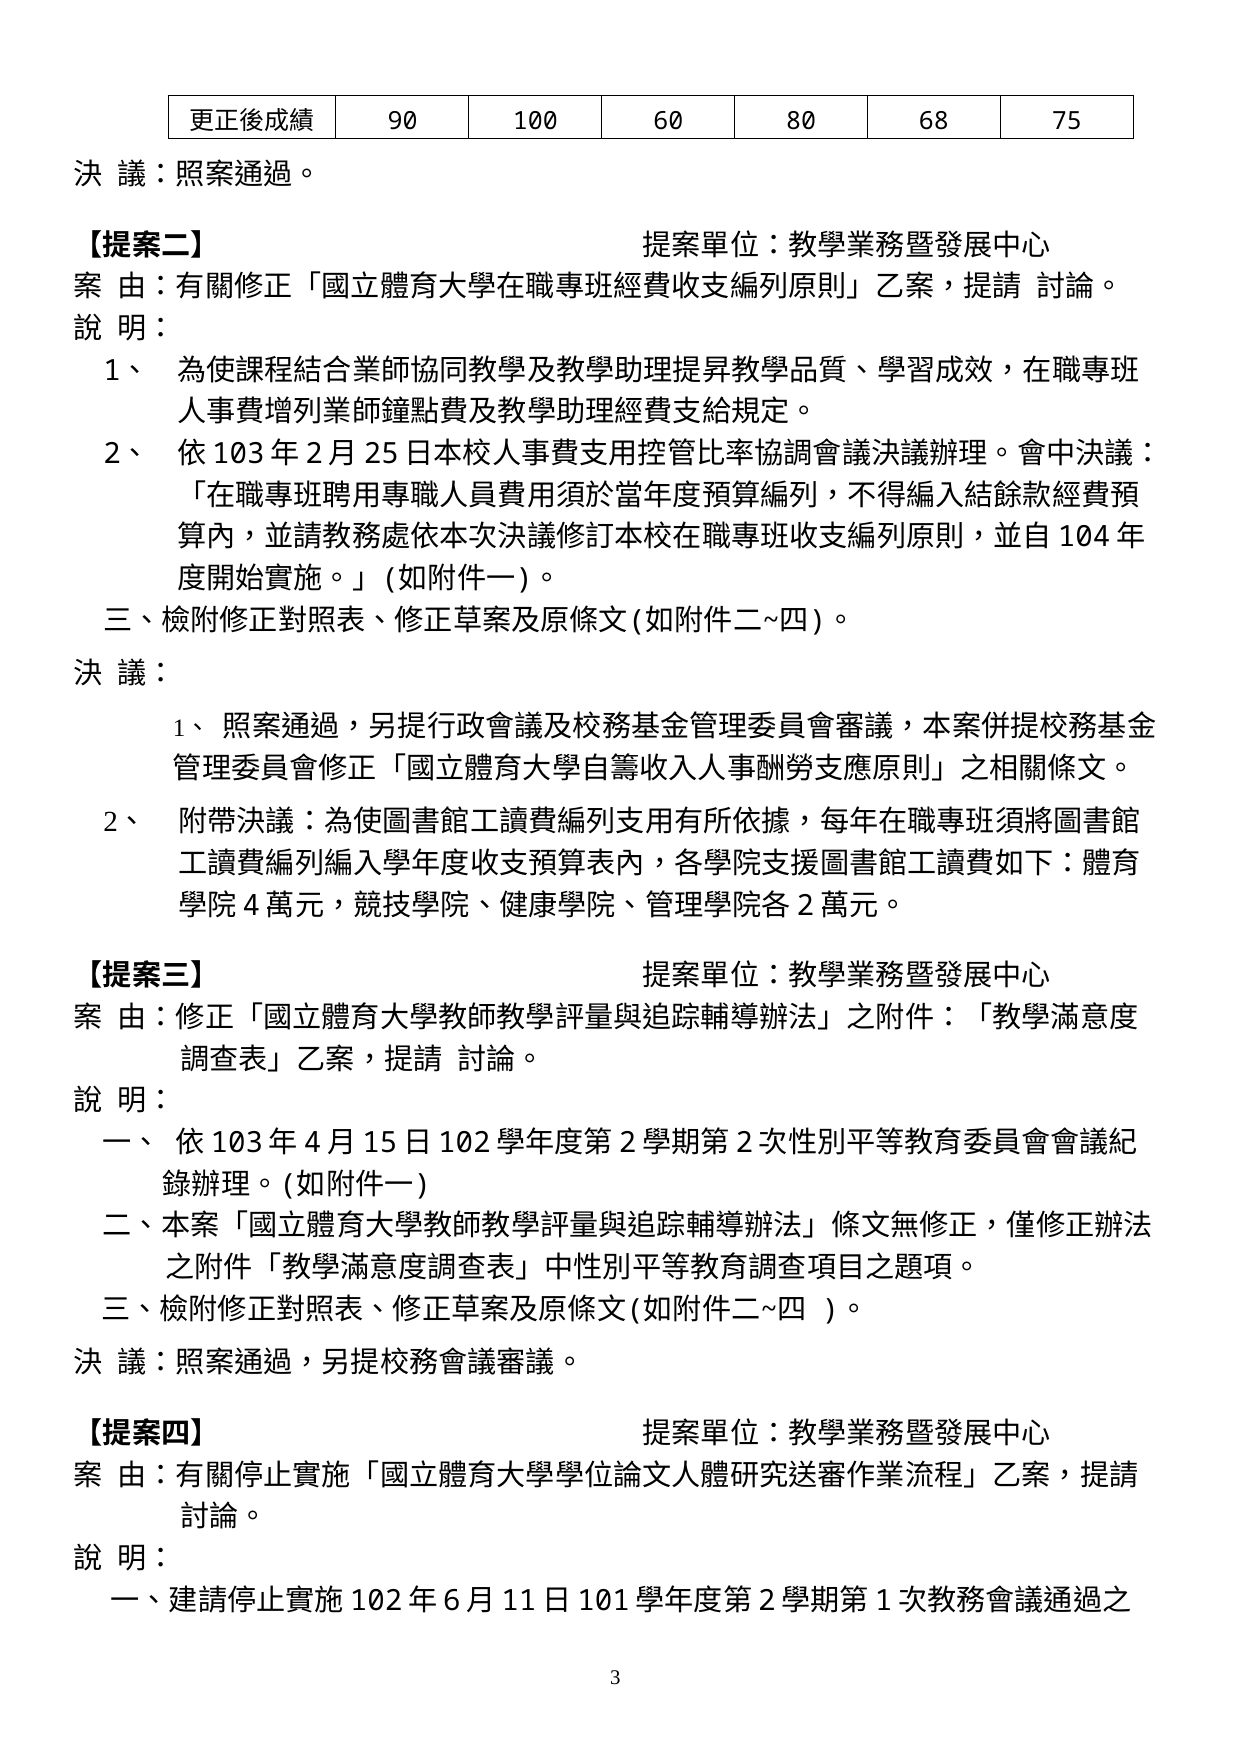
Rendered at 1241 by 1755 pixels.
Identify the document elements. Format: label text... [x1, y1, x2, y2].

table_cell 80 [735, 96, 867, 138]
text 說 明： [73, 305, 1157, 347]
text 【提案三】 提案單位：教學業務暨發展中心 [73, 952, 1157, 994]
table_cell 90 [336, 96, 468, 138]
text 一、建請停止實施102年6月11日101學年度第2學期第1次教務會議通過之 [75, 1577, 1157, 1618]
table_cell 68 [868, 96, 1000, 138]
text 決 議： [73, 650, 1157, 692]
list 照案通過，另提行政會議及校務基金管理委員會審議，本案併提校務基金管理委員會修正「國立體育大學自籌收入人事酬勞支應原則」之相關條文。 [173, 703, 1157, 787]
table_cell 更正後成績 [169, 96, 335, 138]
table_cell 60 [602, 96, 734, 138]
text 案 由：有關停止實施「國立體育大學學位論文人體研究送審作業流程」乙案，提請 討論。 [73, 1452, 1157, 1535]
text 三、檢附修正對照表、修正草案及原條文(如附件二~四 )。 [73, 1286, 1157, 1327]
text 【提案四】 提案單位：教學業務暨發展中心 [73, 1410, 1157, 1452]
table_cell 100 [469, 96, 601, 138]
text 三、檢附修正對照表、修正草案及原條文(如附件二~四)。 [73, 597, 1157, 638]
list 附帶決議：為使圖書館工讀費編列支用有所依據，每年在職專班須將圖書館工讀費編列編入學年度收支預算表內，各學院支援圖書館工讀費如下：體育學院4萬元，競技學院、健康學院、管理學院各2萬元。 [103, 798, 1157, 923]
text 【提案二】 提案單位：教學業務暨發展中心 [73, 222, 1157, 263]
list 依103年2月25日本校人事費支用控管比率協調會議決議辦理。會中決議：「在職專班聘用專職人員費用須於當年度預算編列，不得編入結餘款經費預算內，並請教務處依本次決議修訂本校在職專班收支編列原則，並自104年度開始實施。」(如附件一)。 [103, 430, 1157, 597]
text 案 由：修正「國立體育大學教師教學評量與追踪輔導辦法」之附件：「教學滿意度調查表」乙案，提請 討論。 [73, 994, 1157, 1077]
text 二、本案「國立體育大學教師教學評量與追踪輔導辦法」條文無修正，僅修正辦法之附件「教學滿意度調查表」中性別平等教育調查項目之題項。 [102, 1202, 1157, 1286]
text 決 議：照案通過，另提校務會議審議。 [73, 1339, 1157, 1381]
text 決 議：照案通過。 [73, 151, 1157, 192]
text 一、 依103年4月15日102學年度第2學期第2次性別平等教育委員會會議紀錄辦理。(如附件一) [102, 1119, 1157, 1202]
text 說 明： [73, 1077, 1157, 1119]
table_cell 75 [1001, 96, 1133, 138]
list 為使課程結合業師協同教學及教學助理提昇教學品質、學習成效，在職專班人事費增列業師鐘點費及教學助理經費支給規定。 [103, 347, 1157, 430]
text 說 明： [73, 1535, 1157, 1577]
text 案 由：有關修正「國立體育大學在職專班經費收支編列原則」乙案，提請 討論。 [73, 263, 1157, 305]
